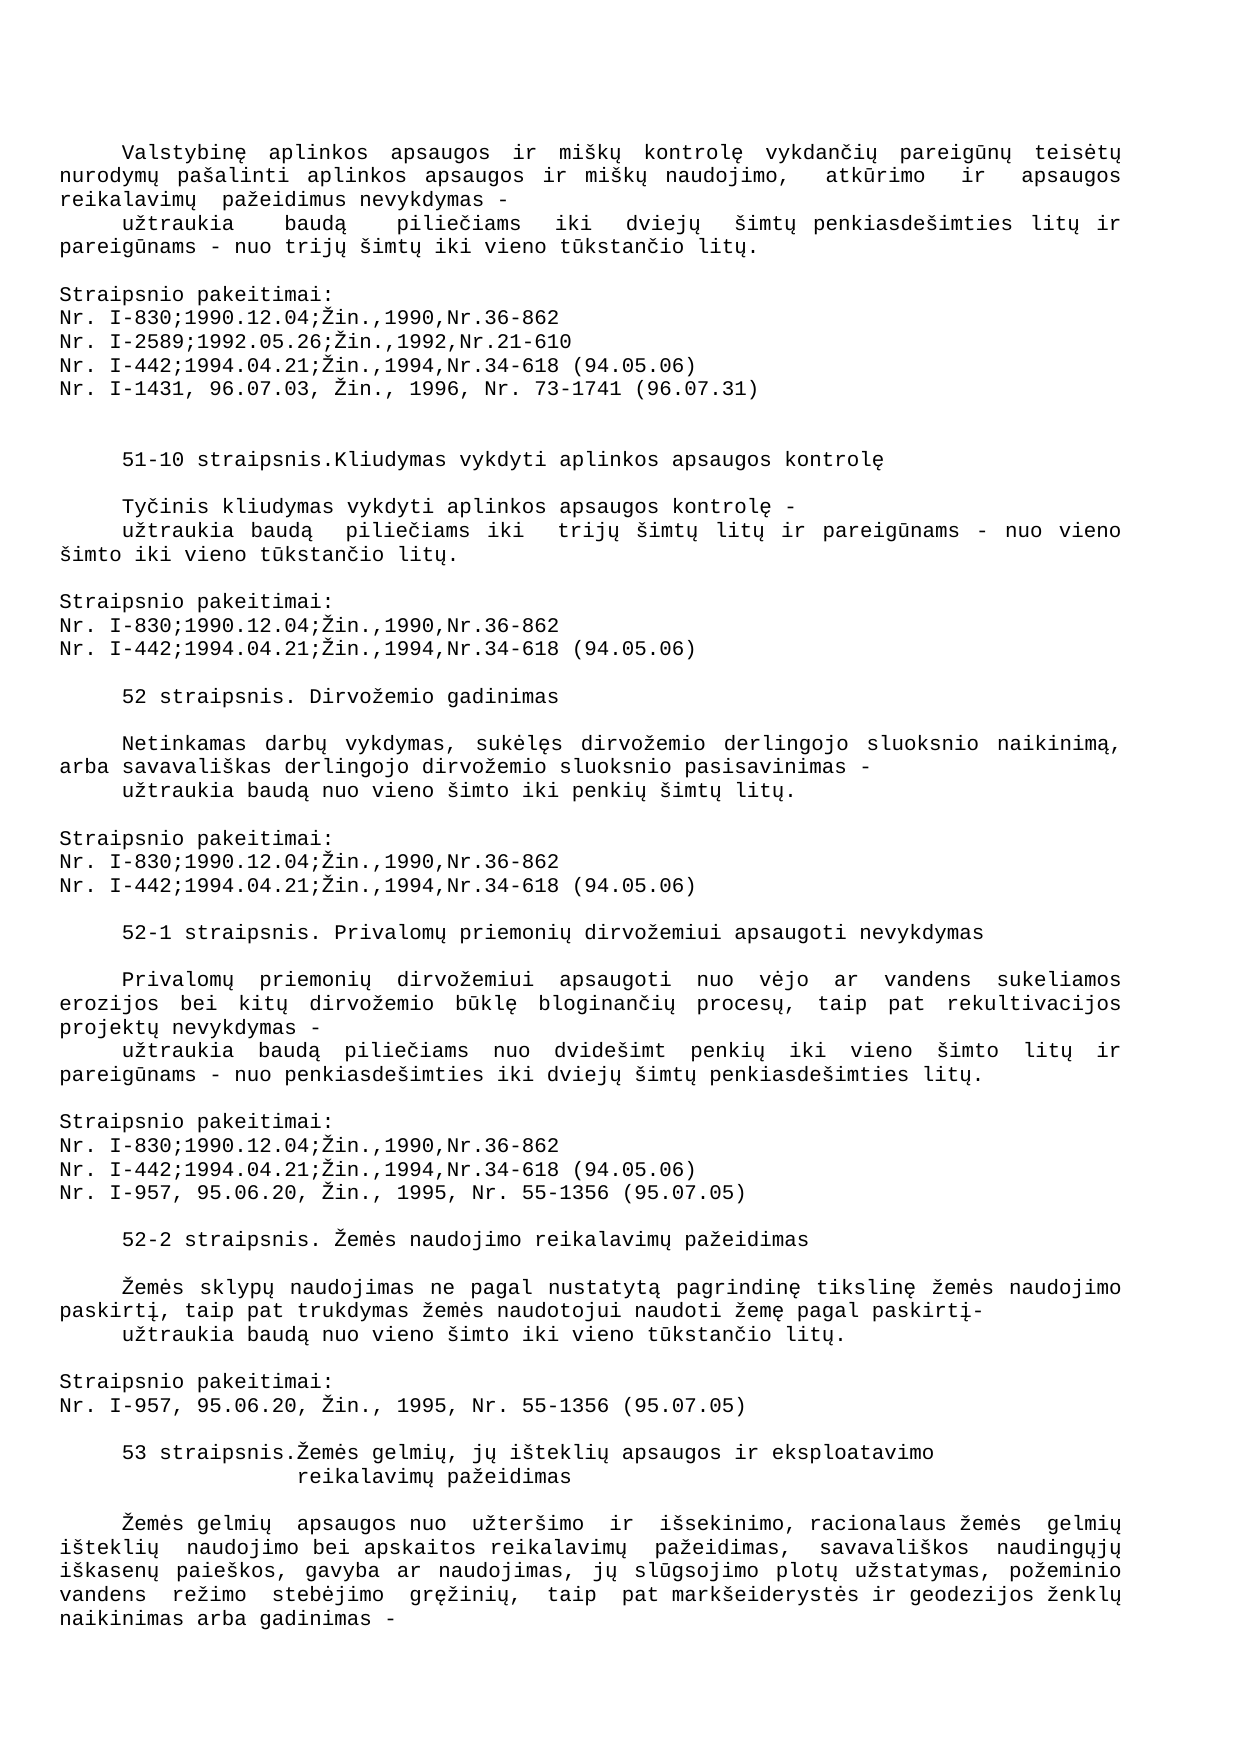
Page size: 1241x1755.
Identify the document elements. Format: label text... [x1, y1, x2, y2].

text reikalavimų pažeidimas [59, 1466, 1122, 1489]
text užtraukia baudą piliečiams iki trijų šimtų litų ir pareigūnams - nuo vieno šimto iki vieno tūkstančio litų. [59, 520, 1122, 567]
text 51-10 straipsnis.Kliudymas vykdyti aplinkos apsaugos kontrolę [59, 449, 1122, 473]
text Žemės sklypų naudojimas ne pagal nustatytą pagrindinę tikslinę žemės naudojimo paskirtį, taip pat trukdymas žemės naudotojui naudoti žemę pagal paskirtį- [59, 1277, 1122, 1324]
text 52-1 straipsnis. Privalomų priemonių dirvožemiui apsaugoti nevykdymas [59, 922, 1122, 946]
text užtraukia baudą piliečiams iki dviejų šimtų penkiasdešimties litų ir pareigūnams - nuo trijų šimtų iki vieno tūkstančio litų. [59, 213, 1122, 260]
text užtraukia baudą piliečiams nuo dvidešimt penkių iki vieno šimto litų ir pareigūnams - nuo penkiasdešimties iki dviejų šimtų penkiasdešimties litų. [59, 1040, 1122, 1088]
text 53 straipsnis.Žemės gelmių, jų išteklių apsaugos ir eksploatavimo [59, 1442, 1122, 1466]
text užtraukia baudą nuo vieno šimto iki vieno tūkstančio litų. [59, 1324, 1122, 1348]
text Straipsnio pakeitimai: [59, 284, 1122, 307]
text Nr. I-830;1990.12.04;Žin.,1990,Nr.36-862 [59, 307, 1122, 331]
text Nr. I-1431, 96.07.03, Žin., 1996, Nr. 73-1741 (96.07.31) [59, 378, 1122, 402]
text Nr. I-957, 95.06.20, Žin., 1995, Nr. 55-1356 (95.07.05) [59, 1395, 1122, 1419]
text Nr. I-442;1994.04.21;Žin.,1994,Nr.34-618 (94.05.06) [59, 1158, 1122, 1182]
text Nr. I-442;1994.04.21;Žin.,1994,Nr.34-618 (94.05.06) [59, 354, 1122, 378]
text Nr. I-830;1990.12.04;Žin.,1990,Nr.36-862 [59, 1135, 1122, 1158]
text Nr. I-442;1994.04.21;Žin.,1994,Nr.34-618 (94.05.06) [59, 875, 1122, 898]
text Nr. I-830;1990.12.04;Žin.,1990,Nr.36-862 [59, 851, 1122, 875]
text Tyčinis kliudymas vykdyti aplinkos apsaugos kontrolę - [59, 496, 1122, 520]
text 52-2 straipsnis. Žemės naudojimo reikalavimų pažeidimas [59, 1229, 1122, 1253]
text Straipsnio pakeitimai: [59, 1371, 1122, 1395]
text Nr. I-830;1990.12.04;Žin.,1990,Nr.36-862 [59, 615, 1122, 638]
text Nr. I-442;1994.04.21;Žin.,1994,Nr.34-618 (94.05.06) [59, 638, 1122, 662]
text Straipsnio pakeitimai: [59, 1111, 1122, 1135]
text 52 straipsnis. Dirvožemio gadinimas [59, 686, 1122, 709]
text Nr. I-2589;1992.05.26;Žin.,1992,Nr.21-610 [59, 331, 1122, 354]
text Nr. I-957, 95.06.20, Žin., 1995, Nr. 55-1356 (95.07.05) [59, 1182, 1122, 1206]
text Privalomų priemonių dirvožemiui apsaugoti nuo vėjo ar vandens sukeliamos erozijos bei kitų dirvožemio būklę bloginančių procesų, taip pat rekultivacijos projektų nevykdymas - [59, 969, 1122, 1040]
text Straipsnio pakeitimai: [59, 591, 1122, 615]
text užtraukia baudą nuo vieno šimto iki penkių šimtų litų. [59, 780, 1122, 804]
text Žemės gelmių apsaugos nuo užteršimo ir išsekinimo, racionalaus žemės gelmių išteklių naudojimo bei apskaitos reikalavimų pažeidimas, savavališkos naudingųjų iškasenų paieškos, gavyba ar naudojimas, jų slūgsojimo plotų užstatymas, požeminio vandens režimo stebėjimo gręžinių, taip pat markšeiderystės ir geodezijos ženklų naikinimas arba gadinimas - [59, 1513, 1122, 1631]
text Straipsnio pakeitimai: [59, 827, 1122, 851]
text Netinkamas darbų vykdymas, sukėlęs dirvožemio derlingojo sluoksnio naikinimą, arba savavališkas derlingojo dirvožemio sluoksnio pasisavinimas - [59, 733, 1122, 780]
text Valstybinę aplinkos apsaugos ir miškų kontrolę vykdančių pareigūnų teisėtų nurodymų pašalinti aplinkos apsaugos ir miškų naudojimo, atkūrimo ir apsaugos reikalavimų pažeidimus nevykdymas - [59, 142, 1122, 213]
